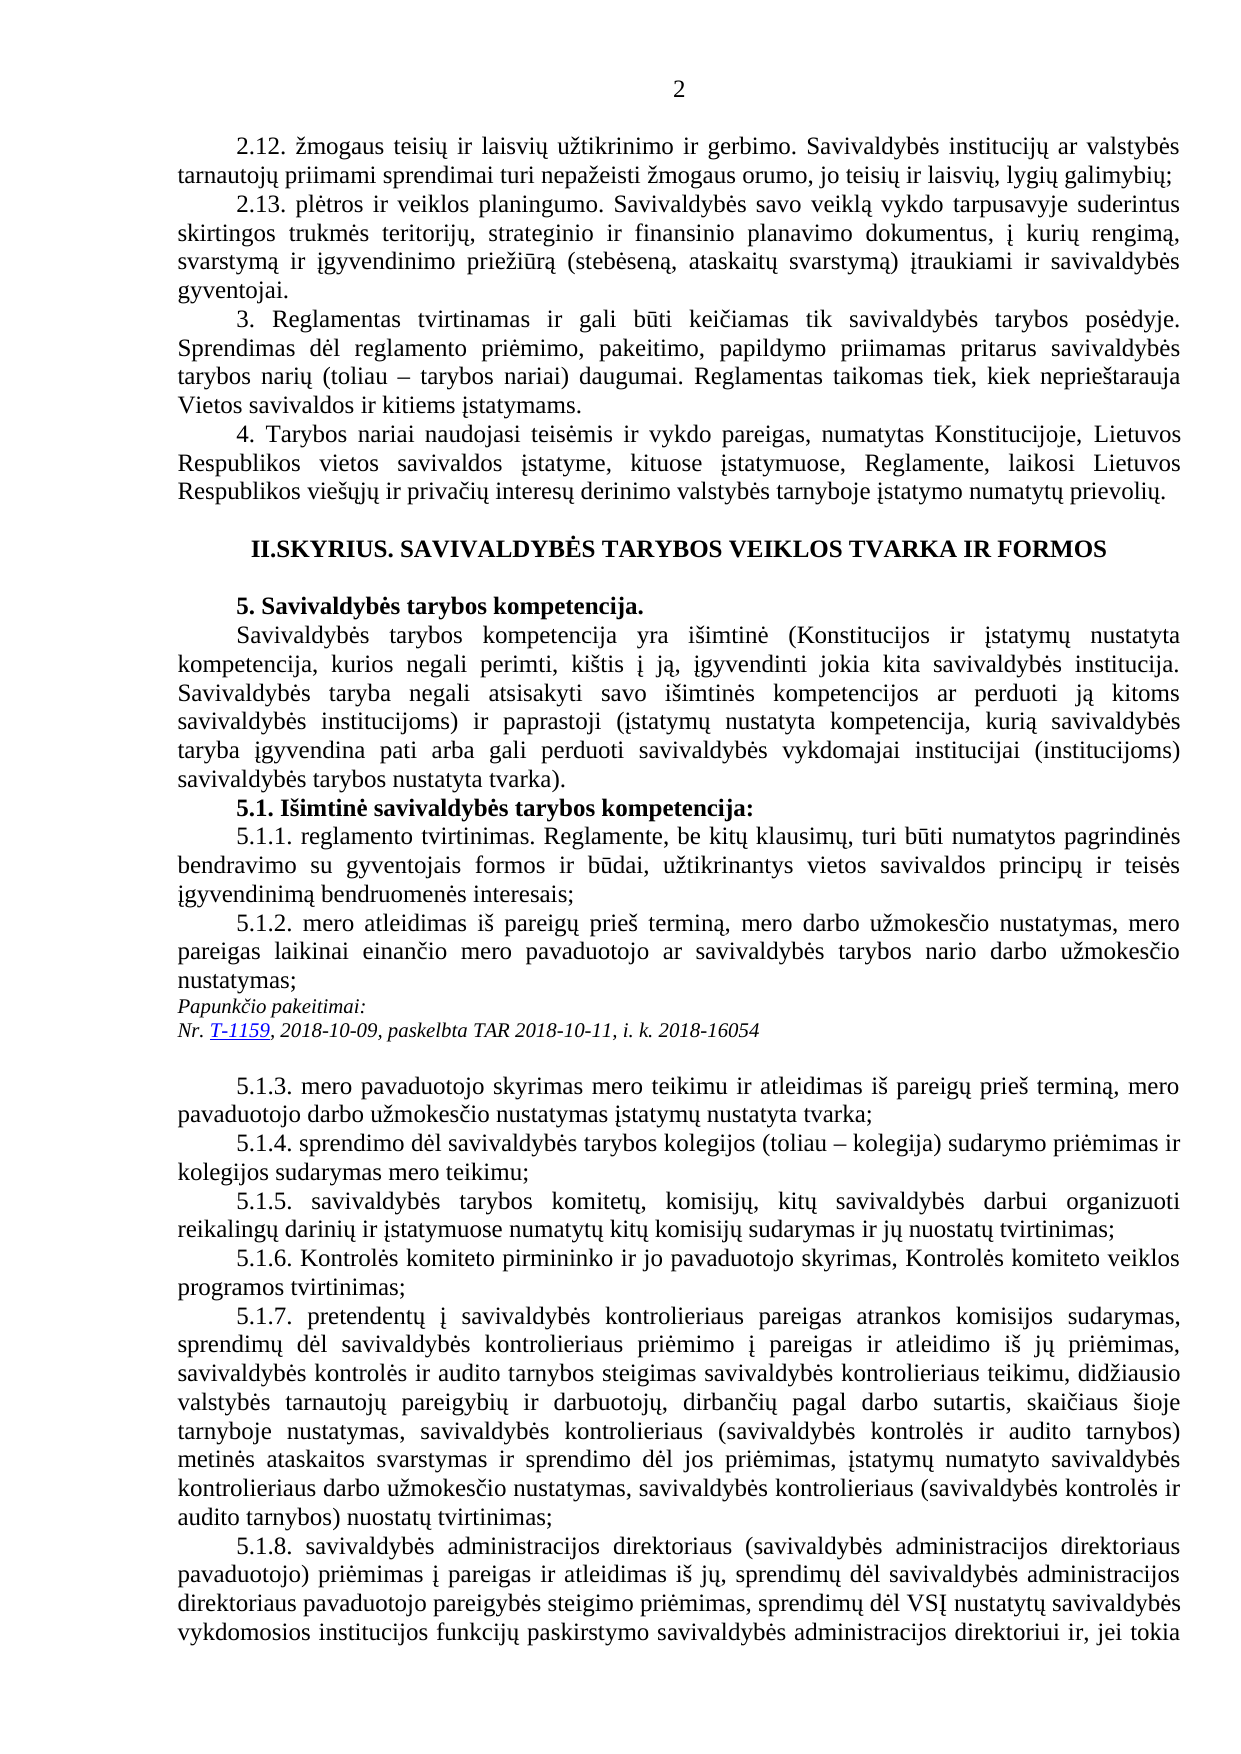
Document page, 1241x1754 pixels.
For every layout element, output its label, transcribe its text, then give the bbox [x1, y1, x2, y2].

text 5.1. Išimtinė savivaldybės tarybos kompetencija: [177, 793, 1181, 821]
text 5.1.8. savivaldybės administracijos direktoriaus (savivaldybės administracijos direktoriaus pavaduotojo) priėmimas į pareigas ir atleidimas iš jų, sprendimų dėl savivaldybės administracijos direktoriaus pavaduotojo pareigybės steigimo priėmimas, sprendimų dėl VSĮ nustatytų savivaldybės vykdomosios institucijos funkcijų paskirstymo savivaldybės administracijos direktoriui ir, jei tokia [177, 1531, 1181, 1646]
text 5.1.6. Kontrolės komiteto pirmininko ir jo pavaduotojo skyrimas, Kontrolės komiteto veiklos programos tvirtinimas; [177, 1243, 1181, 1301]
text II.SKYRIUS. SAVIVALDYBĖS TARYBOS VEIKLOS TVARKA IR FORMOS [177, 534, 1181, 563]
text 2.12. žmogaus teisių ir laisvių užtikrinimo ir gerbimo. Savivaldybės institucijų ar valstybės tarnautojų priimami sprendimai turi nepažeisti žmogaus orumo, jo teisių ir laisvių, lygių galimybių; [177, 131, 1181, 189]
text 5.1.1. reglamento tvirtinimas. Reglamente, be kitų klausimų, turi būti numatytos pagrindinės bendravimo su gyventojais formos ir būdai, užtikrinantys vietos savivaldos principų ir teisės įgyvendinimą bendruomenės interesais; [177, 821, 1181, 908]
text Papunkčio pakeitimai: [177, 994, 1181, 1018]
text 5.1.2. mero atleidimas iš pareigų prieš terminą, mero darbo užmokesčio nustatymas, mero pareigas laikinai einančio mero pavaduotojo ar savivaldybės tarybos nario darbo užmokesčio nustatymas; [177, 908, 1181, 994]
text 5. Savivaldybės tarybos kompetencija. [177, 591, 1181, 620]
text 3. Reglamentas tvirtinamas ir gali būti keičiamas tik savivaldybės tarybos posėdyje. Sprendimas dėl reglamento priėmimo, pakeitimo, papildymo priimamas pritarus savivaldybės tarybos narių (toliau – tarybos nariai) daugumai. Reglamentas taikomas tiek, kiek neprieštarauja Vietos savivaldos ir kitiems įstatymams. [177, 304, 1181, 419]
text 2.13. plėtros ir veiklos planingumo. Savivaldybės savo veiklą vykdo tarpusavyje suderintus skirtingos trukmės teritorijų, strateginio ir finansinio planavimo dokumentus, į kurių rengimą, svarstymą ir įgyvendinimo priežiūrą (stebėseną, ataskaitų svarstymą) įtraukiami ir savivaldybės gyventojai. [177, 189, 1181, 304]
text 5.1.3. mero pavaduotojo skyrimas mero teikimu ir atleidimas iš pareigų prieš terminą, mero pavaduotojo darbo užmokesčio nustatymas įstatymų nustatyta tvarka; [177, 1071, 1181, 1128]
text Savivaldybės tarybos kompetencija yra išimtinė (Konstitucijos ir įstatymų nustatyta kompetencija, kurios negali perimti, kištis į ją, įgyvendinti jokia kita savivaldybės institucija. Savivaldybės taryba negali atsisakyti savo išimtinės kompetencijos ar perduoti ją kitoms savivaldybės institucijoms) ir paprastoji (įstatymų nustatyta kompetencija, kurią savivaldybės taryba įgyvendina pati arba gali perduoti savivaldybės vykdomajai institucijai (institucijoms) savivaldybės tarybos nustatyta tvarka). [177, 620, 1181, 793]
text 4. Tarybos nariai naudojasi teisėmis ir vykdo pareigas, numatytas Konstitucijoje, Lietuvos Respublikos vietos savivaldos įstatyme, kituose įstatymuose, Reglamente, laikosi Lietuvos Respublikos viešųjų ir privačių interesų derinimo valstybės tarnyboje įstatymo numatytų prievolių. [177, 419, 1181, 505]
text 5.1.4. sprendimo dėl savivaldybės tarybos kolegijos (toliau – kolegija) sudarymo priėmimas ir kolegijos sudarymas mero teikimu; [177, 1128, 1181, 1186]
text Nr. T-1159, 2018-10-09, paskelbta TAR 2018-10-11, i. k. 2018-16054 [177, 1018, 1181, 1042]
text 5.1.5. savivaldybės tarybos komitetų, komisijų, kitų savivaldybės darbui organizuoti reikalingų darinių ir įstatymuose numatytų kitų komisijų sudarymas ir jų nuostatų tvirtinimas; [177, 1186, 1181, 1243]
text 5.1.7. pretendentų į savivaldybės kontrolieriaus pareigas atrankos komisijos sudarymas, sprendimų dėl savivaldybės kontrolieriaus priėmimo į pareigas ir atleidimo iš jų priėmimas, savivaldybės kontrolės ir audito tarnybos steigimas savivaldybės kontrolieriaus teikimu, didžiausio valstybės tarnautojų pareigybių ir darbuotojų, dirbančių pagal darbo sutartis, skaičiaus šioje tarnyboje nustatymas, savivaldybės kontrolieriaus (savivaldybės kontrolės ir audito tarnybos) metinės ataskaitos svarstymas ir sprendimo dėl jos priėmimas, įstatymų numatyto savivaldybės kontrolieriaus darbo užmokesčio nustatymas, savivaldybės kontrolieriaus (savivaldybės kontrolės ir audito tarnybos) nuostatų tvirtinimas; [177, 1301, 1181, 1531]
